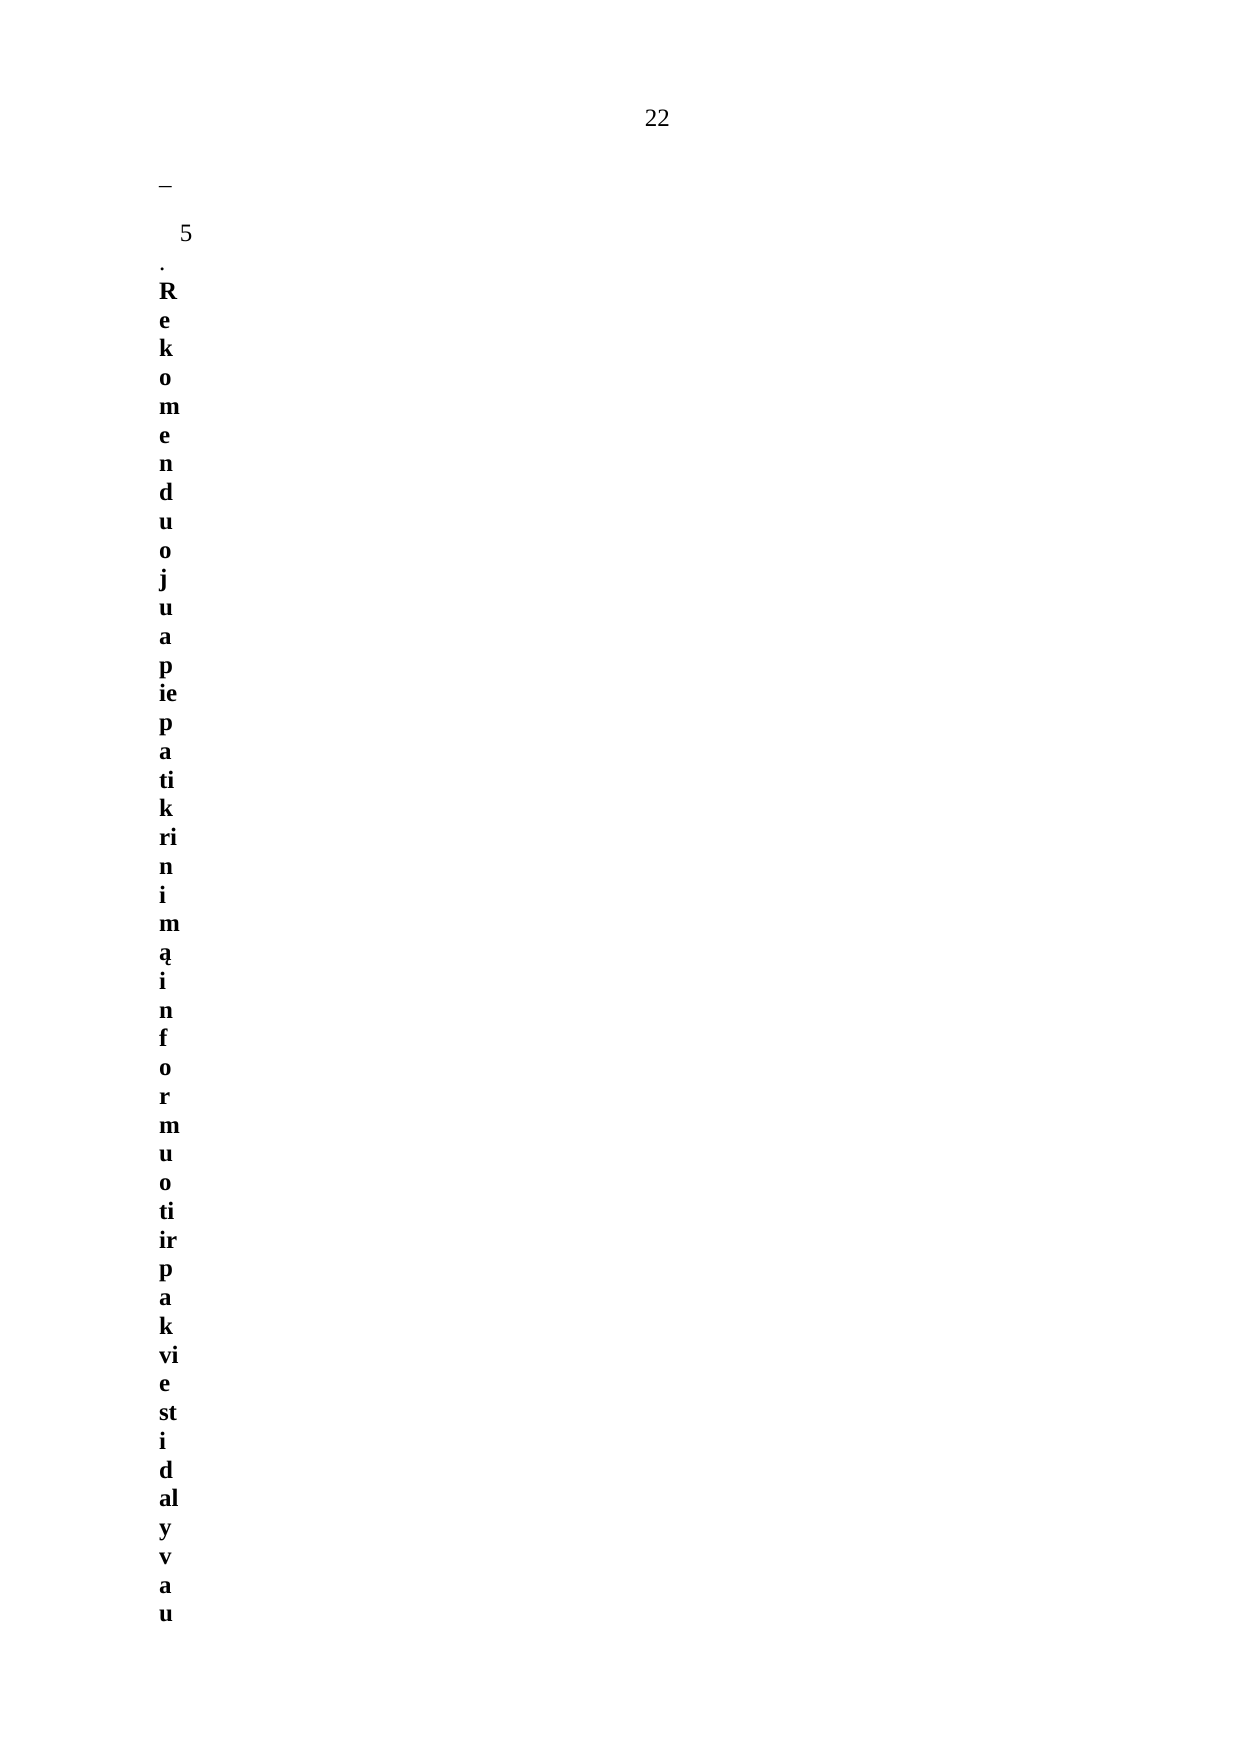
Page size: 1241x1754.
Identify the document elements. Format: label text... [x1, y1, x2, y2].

table_cell 4. Numatoma patikrinimo trukmė (tik planinio patikrinimo atveju):________________ 5. Rekomenduoju apie patikrinimą informuoti ir pakviesti dalyvauti: [148, 161, 191, 1627]
